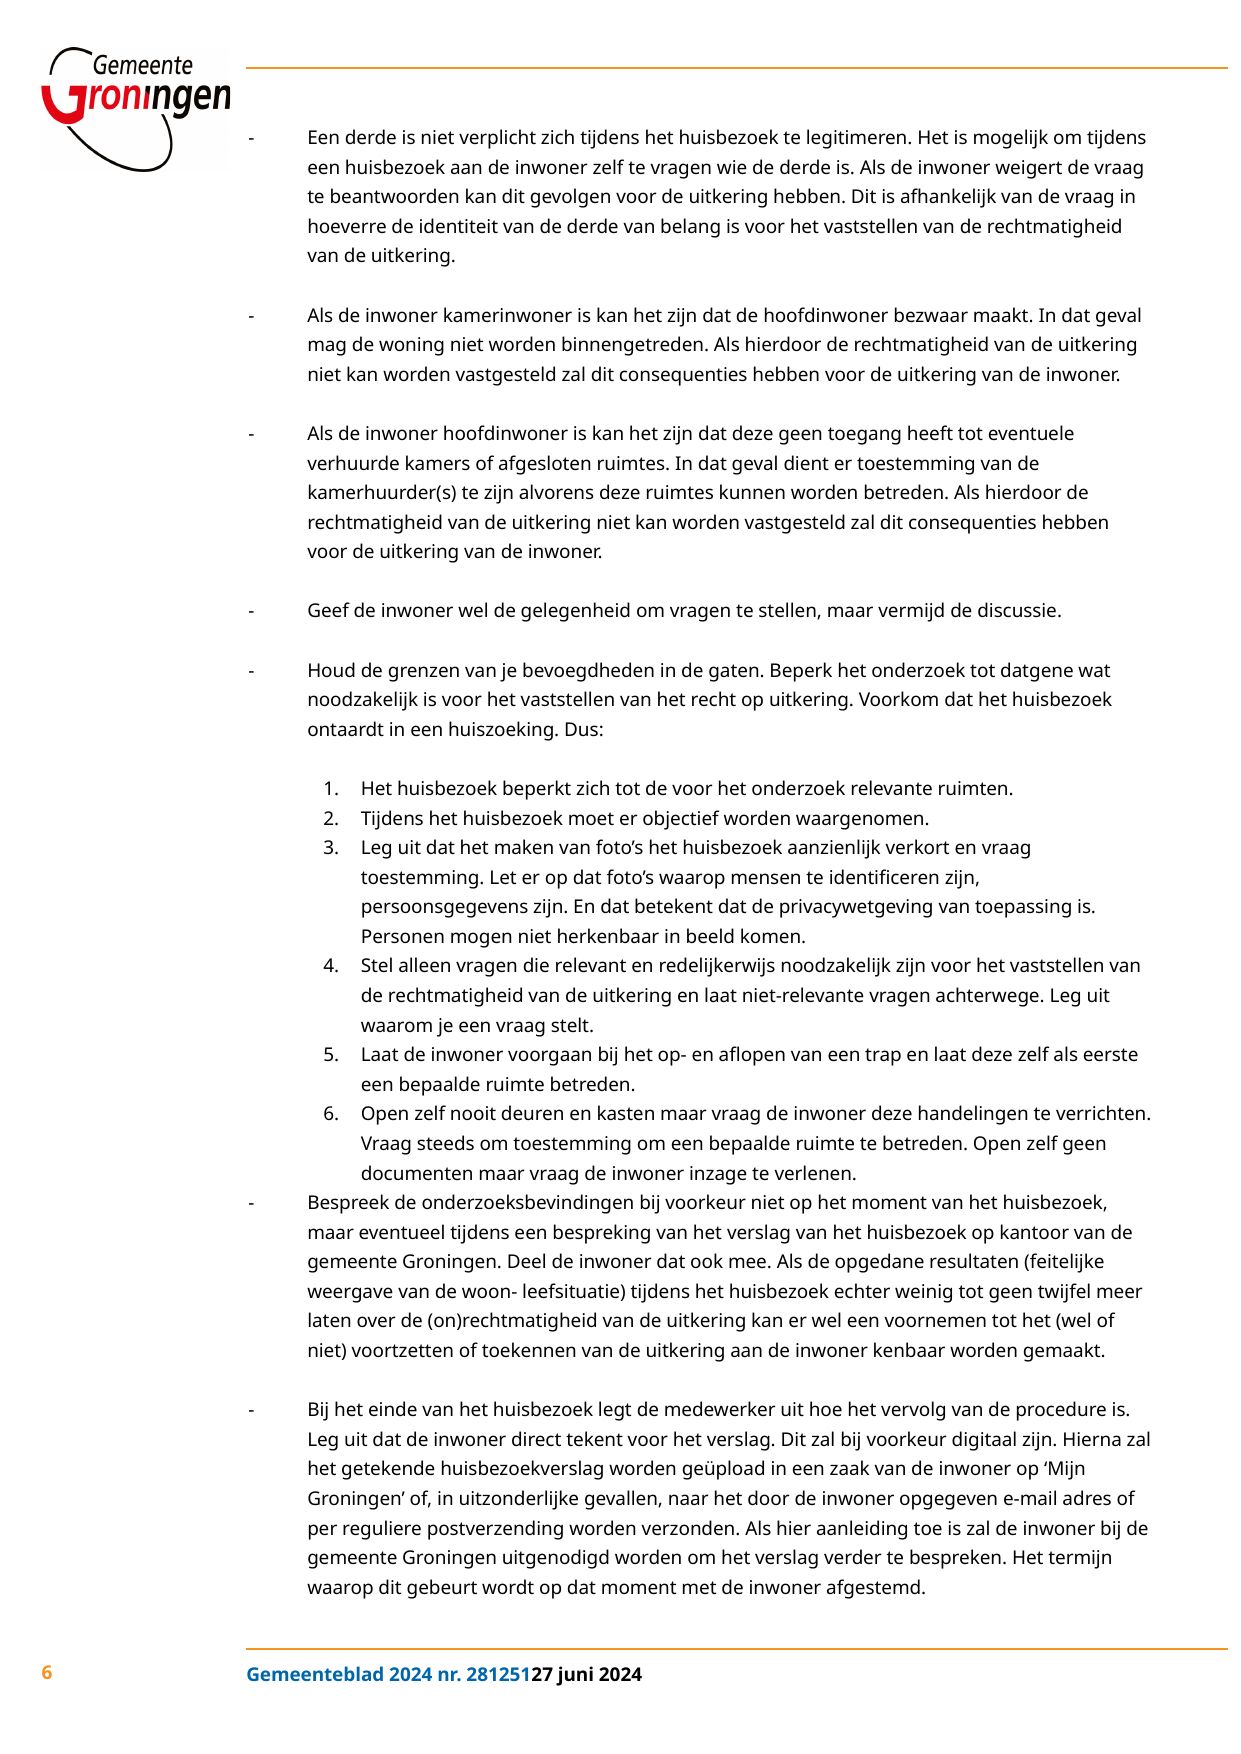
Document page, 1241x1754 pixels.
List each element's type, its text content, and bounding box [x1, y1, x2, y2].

list Open zelf nooit deuren en kasten maar vraag de inwoner deze handelingen te verrichten. Vraag steeds om toestemming om een bepaalde ruimte te betreden. Open zelf geen documenten maar vraag de inwoner inzage te verlenen. [323, 1101, 1152, 1186]
list Bespreek de onderzoeksbevindingen bij voorkeur niet op het moment van het huisbezoek, maar eventueel tijdens een bespreking van het verslag van het huisbezoek op kantoor van de gemeente Groningen. Deel de inwoner dat ook mee. Als de opgedane resultaten (feitelijke weergave van de woon- leefsituatie) tijdens het huisbezoek echter weinig tot geen twijfel meer laten over de (on)rechtmatigheid van de uitkering kan er wel een voornemen tot het (wel of niet) voortzetten of toekennen van de uitkering aan de inwoner kenbaar worden gemaakt. [248, 1189, 1152, 1363]
list Geef de inwoner wel de gelegenheid om vragen te stellen, maar vermijd de discussie. [248, 598, 1152, 623]
picture [41, 47, 231, 172]
list Stel alleen vragen die relevant en redelijkerwijs noodzakelijk zijn voor het vaststellen van de rechtmatigheid van de uitkering en laat niet-relevante vragen achterwege. Leg uit waarom je een vraag stelt. [323, 953, 1152, 1038]
list Tijdens het huisbezoek moet er objectief worden waargenomen. [323, 805, 1152, 831]
list Laat de inwoner voorgaan bij het op- en aflopen van een trap en laat deze zelf als eerste een bepaalde ruimte betreden. [323, 1041, 1152, 1097]
list Houd de grenzen van je bevoegdheden in de gaten. Beperk het onderzoek tot datgene wat noodzakelijk is voor het vaststellen van het recht op uitkering. Voorkom dat het huisbezoek ontaardt in een huiszoeking. Dus: [248, 657, 1152, 742]
list Als de inwoner hoofdinwoner is kan het zijn dat deze geen toegang heeft tot eventuele verhuurde kamers of afgesloten ruimtes. In dat geval dient er toestemming van de kamerhuurder(s) te zijn alvorens deze ruimtes kunnen worden betreden. Als hierdoor de rechtmatigheid van de uitkering niet kan worden vastgesteld zal dit consequenties hebben voor de uitkering van de inwoner. [248, 420, 1152, 564]
list Als de inwoner kamerinwoner is kan het zijn dat de hoofdinwoner bezwaar maakt. In dat geval mag de woning niet worden binnengetreden. Als hierdoor de rechtmatigheid van de uitkering niet kan worden vastgesteld zal dit consequenties hebben voor de uitkering van de inwoner. [248, 302, 1152, 387]
list Een derde is niet verplicht zich tijdens het huisbezoek te legitimeren. Het is mogelijk om tijdens een huisbezoek aan de inwoner zelf te vragen wie de derde is. Als de inwoner weigert de vraag te beantwoorden kan dit gevolgen voor de uitkering hebben. Dit is afhankelijk van de vraag in hoeverre de identiteit van de derde van belang is voor het vaststellen van de rechtmatigheid van de uitkering. [248, 124, 1152, 268]
list Leg uit dat het maken van foto’s het huisbezoek aanzienlijk verkort en vraag toestemming. Let er op dat foto’s waarop mensen te identificeren zijn, persoonsgegevens zijn. En dat betekent dat de privacywetgeving van toepassing is. Personen mogen niet herkenbaar in beeld komen. [323, 834, 1152, 949]
list Het huisbezoek beperkt zich tot de voor het onderzoek relevante ruimten. [323, 775, 1152, 801]
list Bij het einde van het huisbezoek legt de medewerker uit hoe het vervolg van de procedure is. Leg uit dat de inwoner direct tekent voor het verslag. Dit zal bij voorkeur digitaal zijn. Hierna zal het getekende huisbezoekverslag worden geüpload in een zaak van de inwoner op ‘Mijn Groningen’ of, in uitzonderlijke gevallen, naar het door de inwoner opgegeven e-mail adres of per reguliere postverzending worden verzonden. Als hier aanleiding toe is zal de inwoner bij de gemeente Groningen uitgenodigd worden om het verslag verder te bespreken. Het termijn waarop dit gebeurt wordt op dat moment met de inwoner afgestemd. [248, 1396, 1152, 1600]
